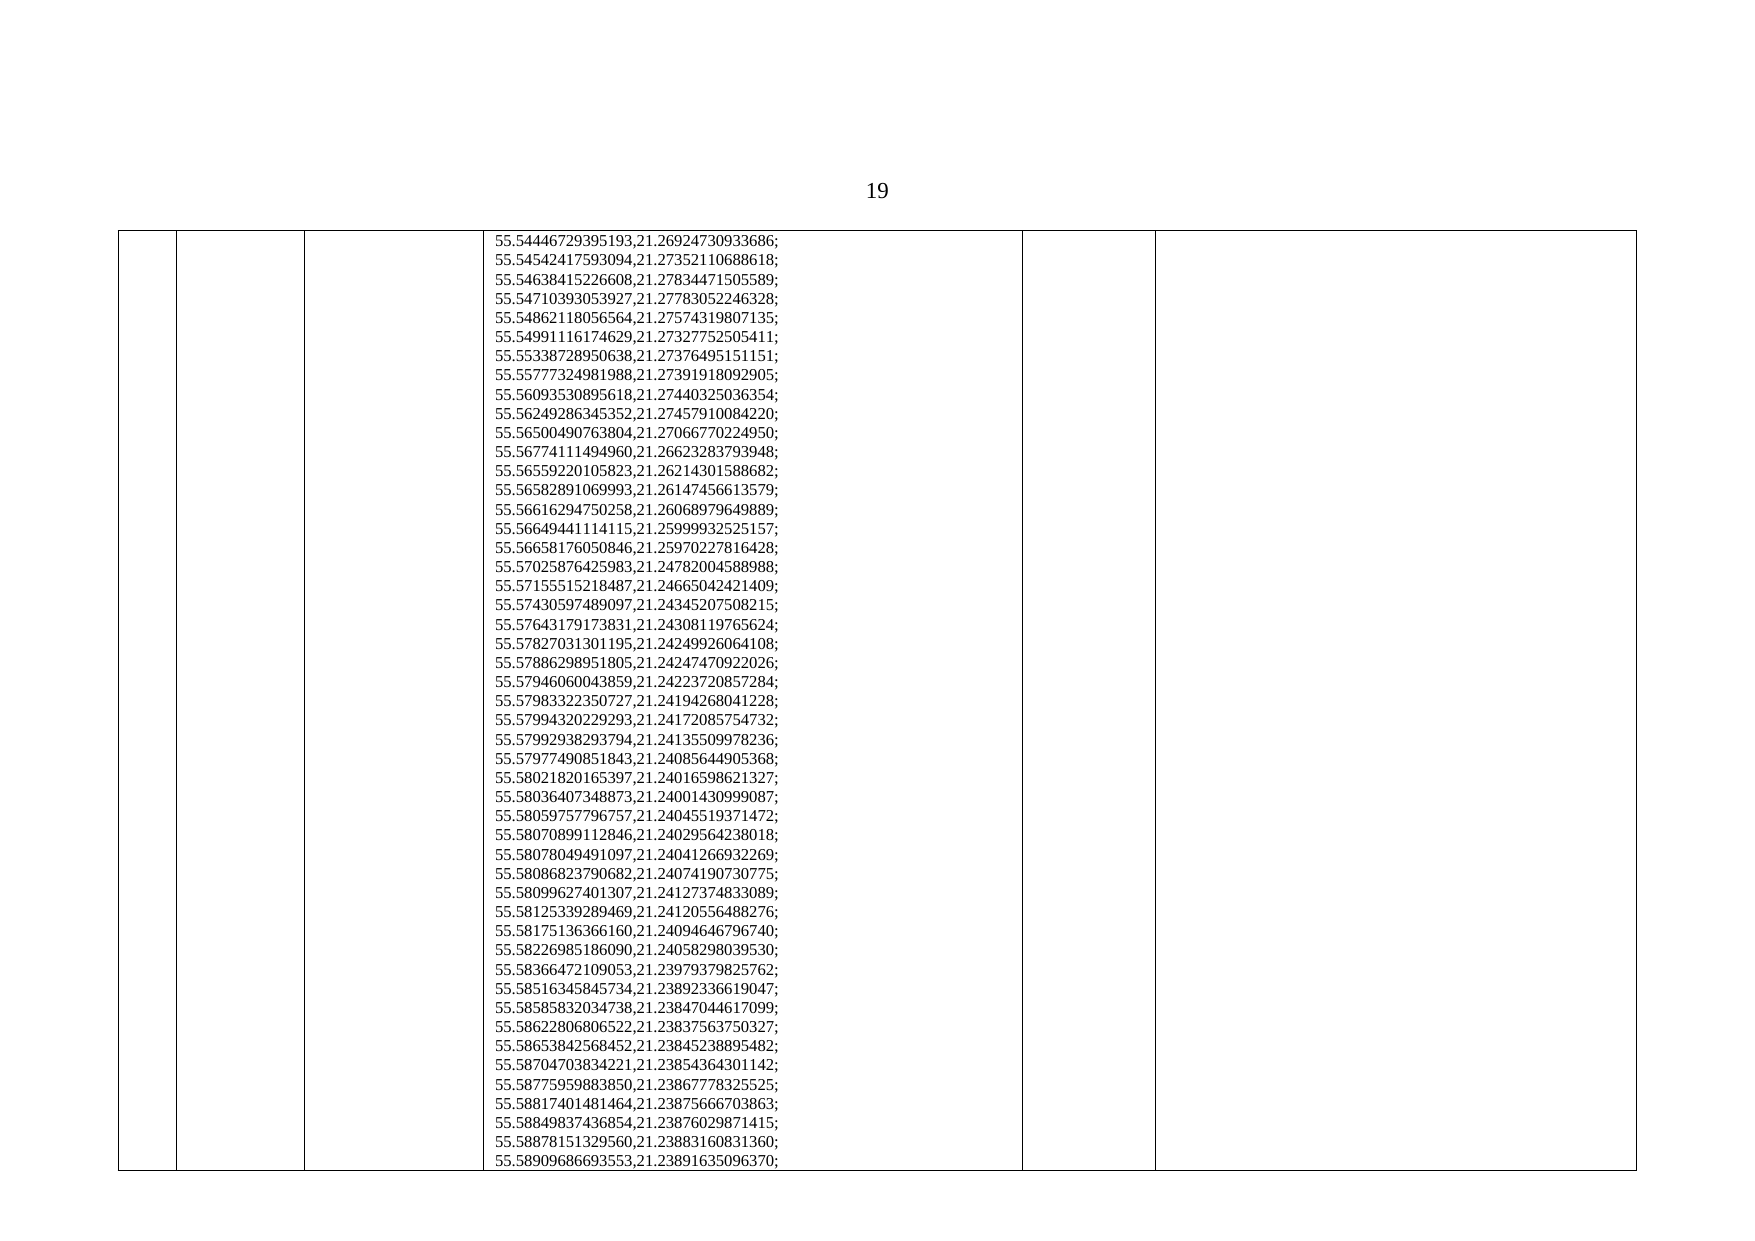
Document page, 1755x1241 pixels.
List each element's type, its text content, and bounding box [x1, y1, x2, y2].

table_cell 41. [119, 231, 176, 1170]
table_cell 55.54446729395193,21.26924730933686; 55.54542417593094,21.27352110688618; 55.54638415226608,21.27834471505589; 55.54710393053927,21.27783052246328; 55.54862118056564,21.27574319807135; 55.54991116174629,21.27327752505411; 55.55338728950638,21.27376495151151; 55.55777324981988,21.27391918092905; 55.56093530895618,21.27440325036354; 55.56249286345352,21.27457910084220; 55.56500490763804,21.27066770224950; 55.56774111494960,21.26623283793948; 55.56559220105823,21.26214301588682; 55.56582891069993,21.26147456613579; 55.56616294750258,21.26068979649889; 55.56649441114115,21.25999932525157; 55.56658176050846,21.25970227816428; 55.57025876425983,21.24782004588988; 55.57155515218487,21.24665042421409; 55.57430597489097,21.24345207508215; 55.57643179173831,21.24308119765624; 55.57827031301195,21.24249926064108; 55.57886298951805,21.24247470922026; 55.57946060043859,21.24223720857284; 55.57983322350727,21.24194268041228; 55.57994320229293,21.24172085754732; 55.57992938293794,21.24135509978236; 55.57977490851843,21.24085644905368; 55.58021820165397,21.24016598621327; 55.58036407348873,21.24001430999087; 55.58059757796757,21.24045519371472; 55.58070899112846,21.24029564238018; 55.58078049491097,21.24041266932269; 55.58086823790682,21.24074190730775; 55.58099627401307,21.24127374833089; 55.58125339289469,21.24120556488276; 55.58175136366160,21.24094646796740; 55.58226985186090,21.24058298039530; 55.58366472109053,21.23979379825762; 55.58516345845734,21.23892336619047; 55.58585832034738,21.23847044617099; 55.58622806806522,21.23837563750327; 55.58653842568452,21.23845238895482; 55.58704703834221,21.23854364301142; 55.58775959883850,21.23867778325525; 55.58817401481464,21.23875666703863; 55.58849837436854,21.23876029871415; 55.58878151329560,21.23883160831360; 55.58909686693553,21.23891635096370; [484, 231, 1022, 1170]
table_cell [305, 231, 483, 1170]
table_cell [177, 231, 304, 1170]
table_cell [1023, 231, 1155, 1170]
table_cell [1156, 231, 1636, 1170]
